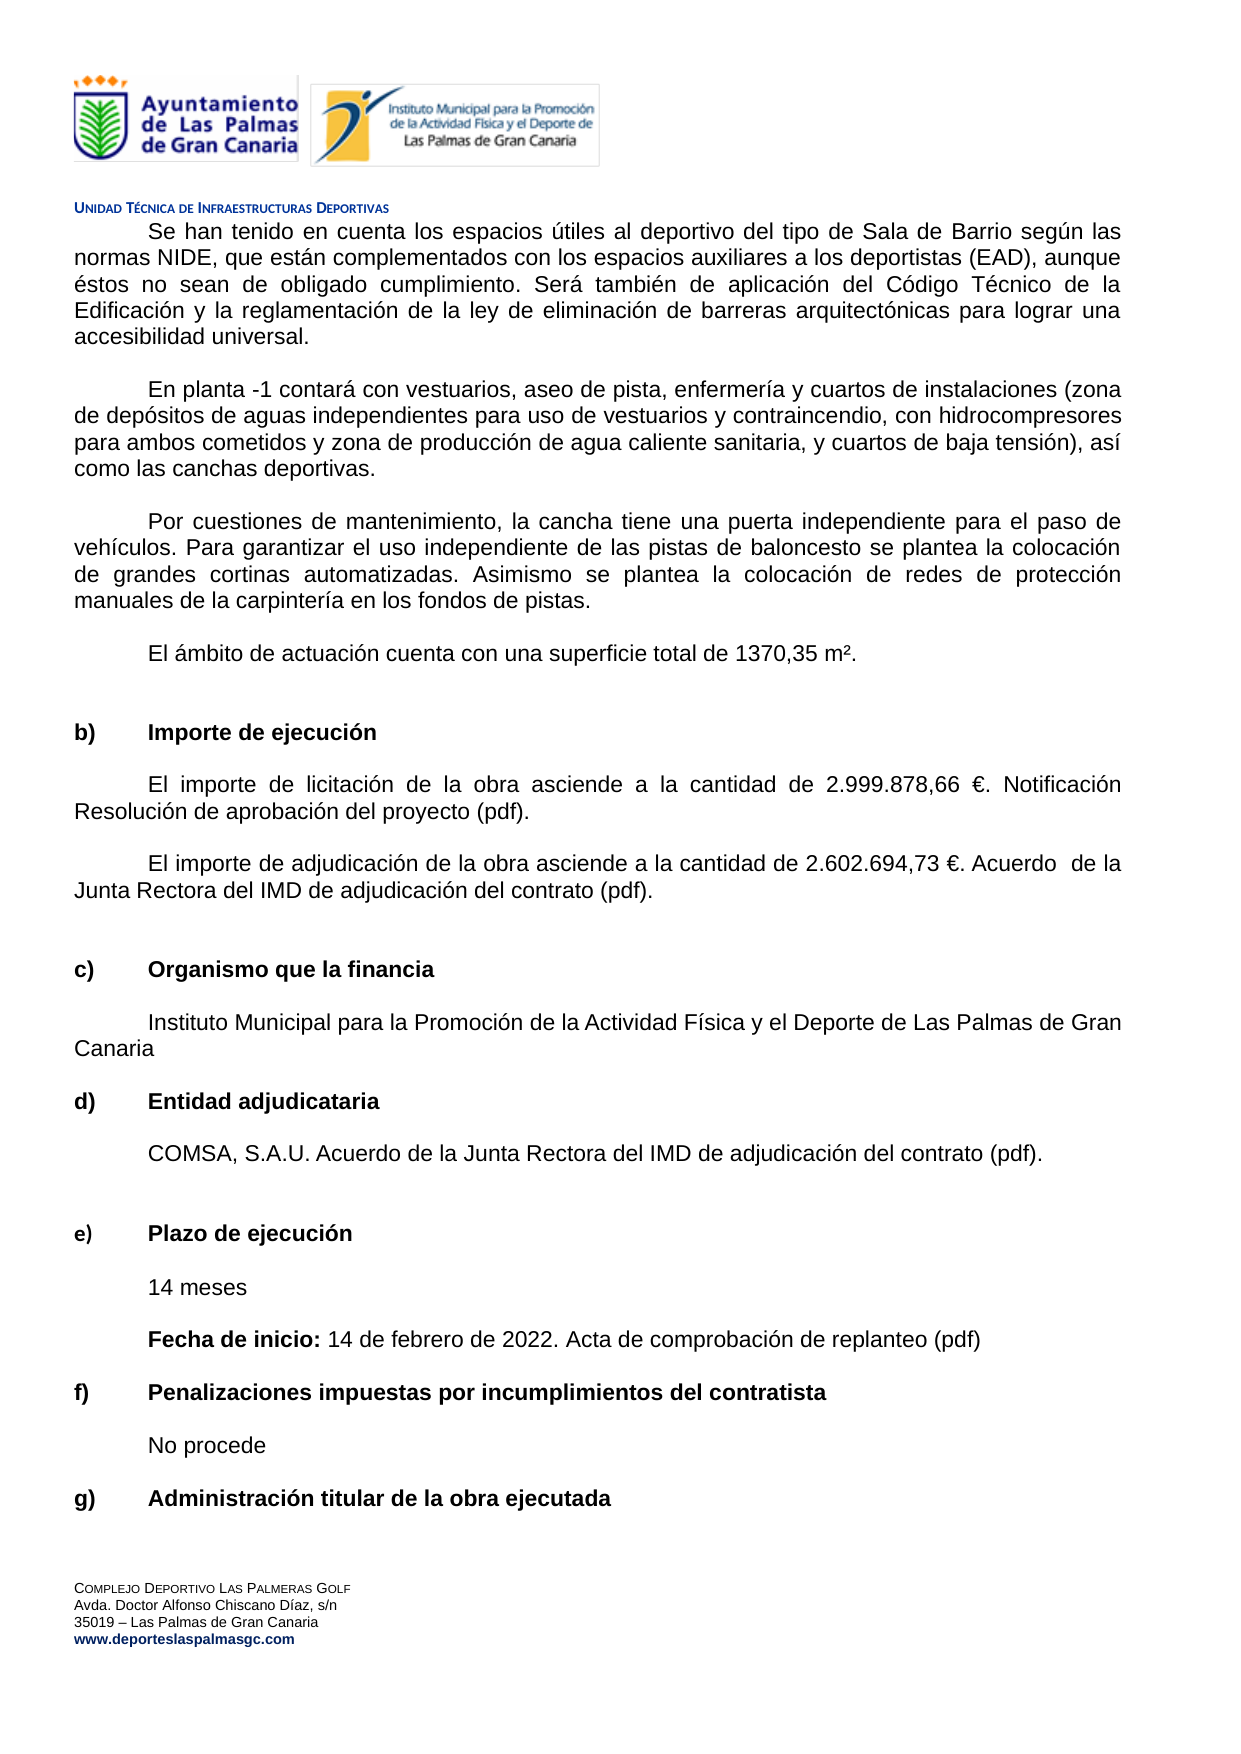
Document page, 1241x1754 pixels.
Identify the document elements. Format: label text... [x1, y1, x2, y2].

text Fecha de inicio: 14 de febrero de 2022. Acta de comprobación de replanteo (pdf) [74, 1326, 1122, 1353]
text No procede [74, 1432, 1122, 1458]
list Importe de ejecución [74, 719, 1122, 745]
list Organismo que la financia [74, 956, 1122, 982]
text Instituto Municipal para la Promoción de la Actividad Física y el Deporte de Las Palmas de Gran Canaria [74, 1008, 1122, 1061]
text El importe de adjudicación de la obra asciende a la cantidad de 2.602.694,73 €. Acuerdo de la Junta Rectora del IMD de adjudicación del contrato (pdf). [74, 850, 1122, 903]
list Plazo de ejecución [74, 1219, 1122, 1247]
text En planta -1 contará con vestuarios, aseo de pista, enfermería y cuartos de instalaciones (zona de depósitos de aguas independientes para uso de vestuarios y contraincendio, con hidrocompresores para ambos cometidos y zona de producción de agua caliente sanitaria, y cuartos de baja tensión), así como las canchas deportivas. [74, 376, 1122, 481]
text COMSA, S.A.U. Acuerdo de la Junta Rectora del IMD de adjudicación del contrato (pdf). [74, 1140, 1122, 1167]
text El ámbito de actuación cuenta con una superficie total de 1370,35 m². [74, 639, 1122, 666]
list Penalizaciones impuestas por incumplimientos del contratista [74, 1379, 1122, 1406]
text Se han tenido en cuenta los espacios útiles al deportivo del tipo de Sala de Barrio según las normas NIDE, que están complementados con los espacios auxiliares a los deportistas (EAD), aunque éstos no sean de obligado cumplimiento. Será también de aplicación del Código Técnico de la Edificación y la reglamentación de la ley de eliminación de barreras arquitectónicas para lograr una accesibilidad universal. [74, 218, 1122, 350]
list Administración titular de la obra ejecutada [74, 1484, 1122, 1511]
text El importe de licitación de la obra asciende a la cantidad de 2.999.878,66 €. Notificación Resolución de aprobación del proyecto (pdf). [74, 771, 1122, 824]
text Por cuestiones de mantenimiento, la cancha tiene una puerta independiente para el paso de vehículos. Para garantizar el uso independiente de las pistas de baloncesto se plantea la colocación de grandes cortinas automatizadas. Asimismo se plantea la colocación de redes de protección manuales de la carpintería en los fondos de pistas. [74, 508, 1122, 613]
list Entidad adjudicataria [74, 1088, 1122, 1114]
text 14 meses [74, 1274, 1122, 1300]
